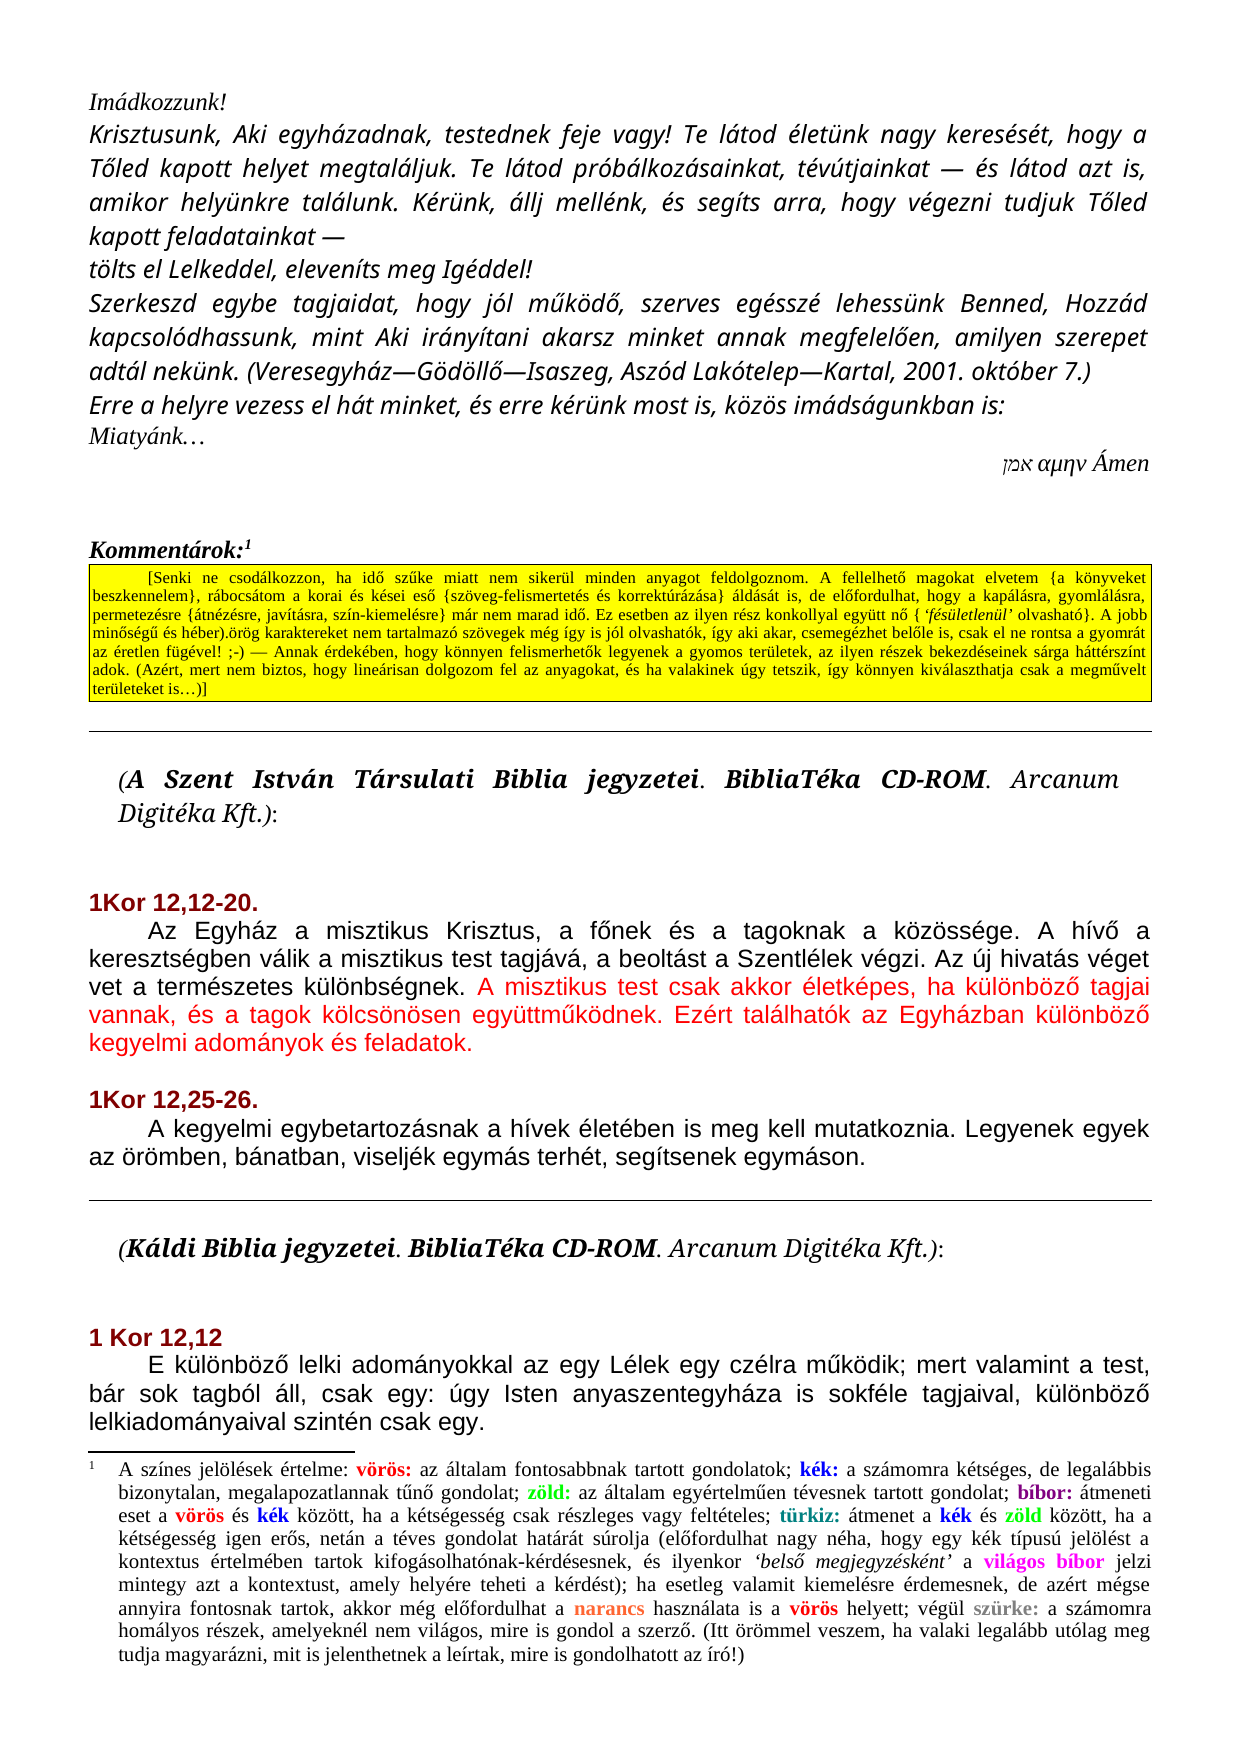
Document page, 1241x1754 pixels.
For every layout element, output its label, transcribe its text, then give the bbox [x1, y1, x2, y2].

text tölts el Lelkeddel, eleveníts meg Igéddel! [88, 252, 1152, 286]
text A kegyelmi egybetartozásnak a hívek életében is meg kell mutatkoznia. Legyenek egyek az örömben, bánatban, viseljék egymás terhét, segítsenek egymáson. [88, 1114, 1152, 1170]
text 1 Kor 12,12 [88, 1323, 1152, 1351]
text Kommentárok: [88, 536, 1152, 564]
text Erre a helyre vezess el hát minket, és erre kérünk most is, közös imádságunkban is: [88, 388, 1152, 422]
text Krisztusunk, Aki egyházadnak, testednek feje vagy! Te látod életünk nagy keresését, hogy a Tőled kapott helyet megtaláljuk. Te látod próbálkozásainkat, tévútjainkat — és látod azt is, amikor helyünkre találunk. Kérünk, állj mellénk, és segíts arra, hogy végezni tudjuk Tőled kapott feladatainkat — [88, 116, 1152, 252]
text A színes jelölések értelme: vörös: az általam fontosabbnak tartott gondolatok; kék: a számomra kétséges, de legalábbis bizonytalan, megalapozatlannak tűnő gondolat; zöld: az általam egyértelműen tévesnek tartott gondolat; bíbor: átmeneti eset a vörös és kék között, ha a kétségesség csak részleges vagy feltételes; türkiz: átmenet a kék és zöld között, ha a kétségesség igen erős, netán a téves gondolat határát súrolja (előfordulhat nagy néha, hogy egy kék típusú jelölést a kontextus értelmében tartok kifogásolhatónak-kérdésesnek, és ilyenkor ‘belső megjegyzésként’ a világos bíbor jelzi mintegy azt a kontextust, amely helyére teheti a kérdést); ha esetleg valamit kiemelésre érdemesnek, de azért mégse annyira fontosnak tartok, akkor még előfordulhat a narancs használata is a vörös helyett; végül szürke: a számomra homályos részek, amelyeknél nem világos, mire is gondol a szerző. (Itt örömmel veszem, ha valaki legalább utólag meg tudja magyarázni, mit is jelenthetnek a leírtak, mire is gondolhatott az író!) [88, 1458, 1152, 1665]
text (A Szent István Társulati Biblia jegyzetei. BibliaTéka CD-ROM. Arcanum Digitéka Kft.): [88, 732, 1152, 859]
text 1Kor 12,12-20. [88, 889, 1152, 917]
text 1Kor 12,25-26. [88, 1086, 1152, 1114]
text (Káldi Biblia jegyzetei. BibliaTéka CD-ROM. Arcanum Digitéka Kft.): [88, 1201, 1152, 1294]
text [Senki ne csodálkozzon, ha idő szűke miatt nem sikerül minden anyagot feldolgoznom. A fellelhető magokat elvetem {a könyveket beszkennelem}, rábocsátom a korai és kései eső {szöveg-felismertetés és korrektúrázása} áldását is, de előfordulhat, hogy a kapálásra, gyomlálásra, permetezésre {átnézésre, javításra, szín-kiemelésre} már nem marad idő. Ez esetben az ilyen rész konkollyal együtt nő {‘fésületlenül’ olvasható}. A jobb minőségű és héber).örög karaktereket nem tartalmazó szövegek még így is jól olvashatók, így aki akar, csemegézhet belőle is, csak el ne rontsa a gyomrát az éretlen fügével! ;‑) ― Annak érdekében, hogy könnyen felismerhetők legyenek a gyomos területek, az ilyen részek bekezdéseinek sárga háttérszínt adok. (Azért, mert nem biztos, hogy lineárisan dolgozom fel az anyagokat, és ha valakinek úgy tetszik, így könnyen kiválaszthatja csak a megművelt területeket is…)] [90, 565, 1151, 701]
text Szerkeszd egybe tagjaidat, hogy jól működő, szerves egésszé lehessünk Benned, Hozzád kapcsolódhassunk, mint Aki irányítani akarsz minket annak megfelelően, amilyen szerepet adtál nekünk. (Veresegyház—Gödöllő—Isaszeg, Aszód Lakótelep—Kartal, 2001. október 7.) [88, 286, 1152, 388]
text Imádkozzunk! [88, 88, 1152, 116]
text Az Egyház a misztikus Krisztus, a főnek és a tagoknak a közössége. A hívő a keresztségben válik a misztikus test tagjává, a beoltást a Szentlélek végzi. Az új hivatás véget vet a természetes különbségnek. A misztikus test csak akkor életképes, ha különböző tagjai vannak, és a tagok kölcsönösen együttműködnek. Ezért találhatók az Egyházban különböző kegyelmi adományok és feladatok. [88, 917, 1152, 1057]
text E különböző lelki adományokkal az egy Lélek egy czélra működik; mert valamint a test, bár sok tagból áll, csak egy: úgy Isten anyaszentegyháza is sokféle tagjaival, különböző lelkiadományaival szintén csak egy. [88, 1351, 1152, 1435]
text אמן αμην Ámen [88, 449, 1152, 477]
text Miatyánk… [88, 422, 1152, 449]
